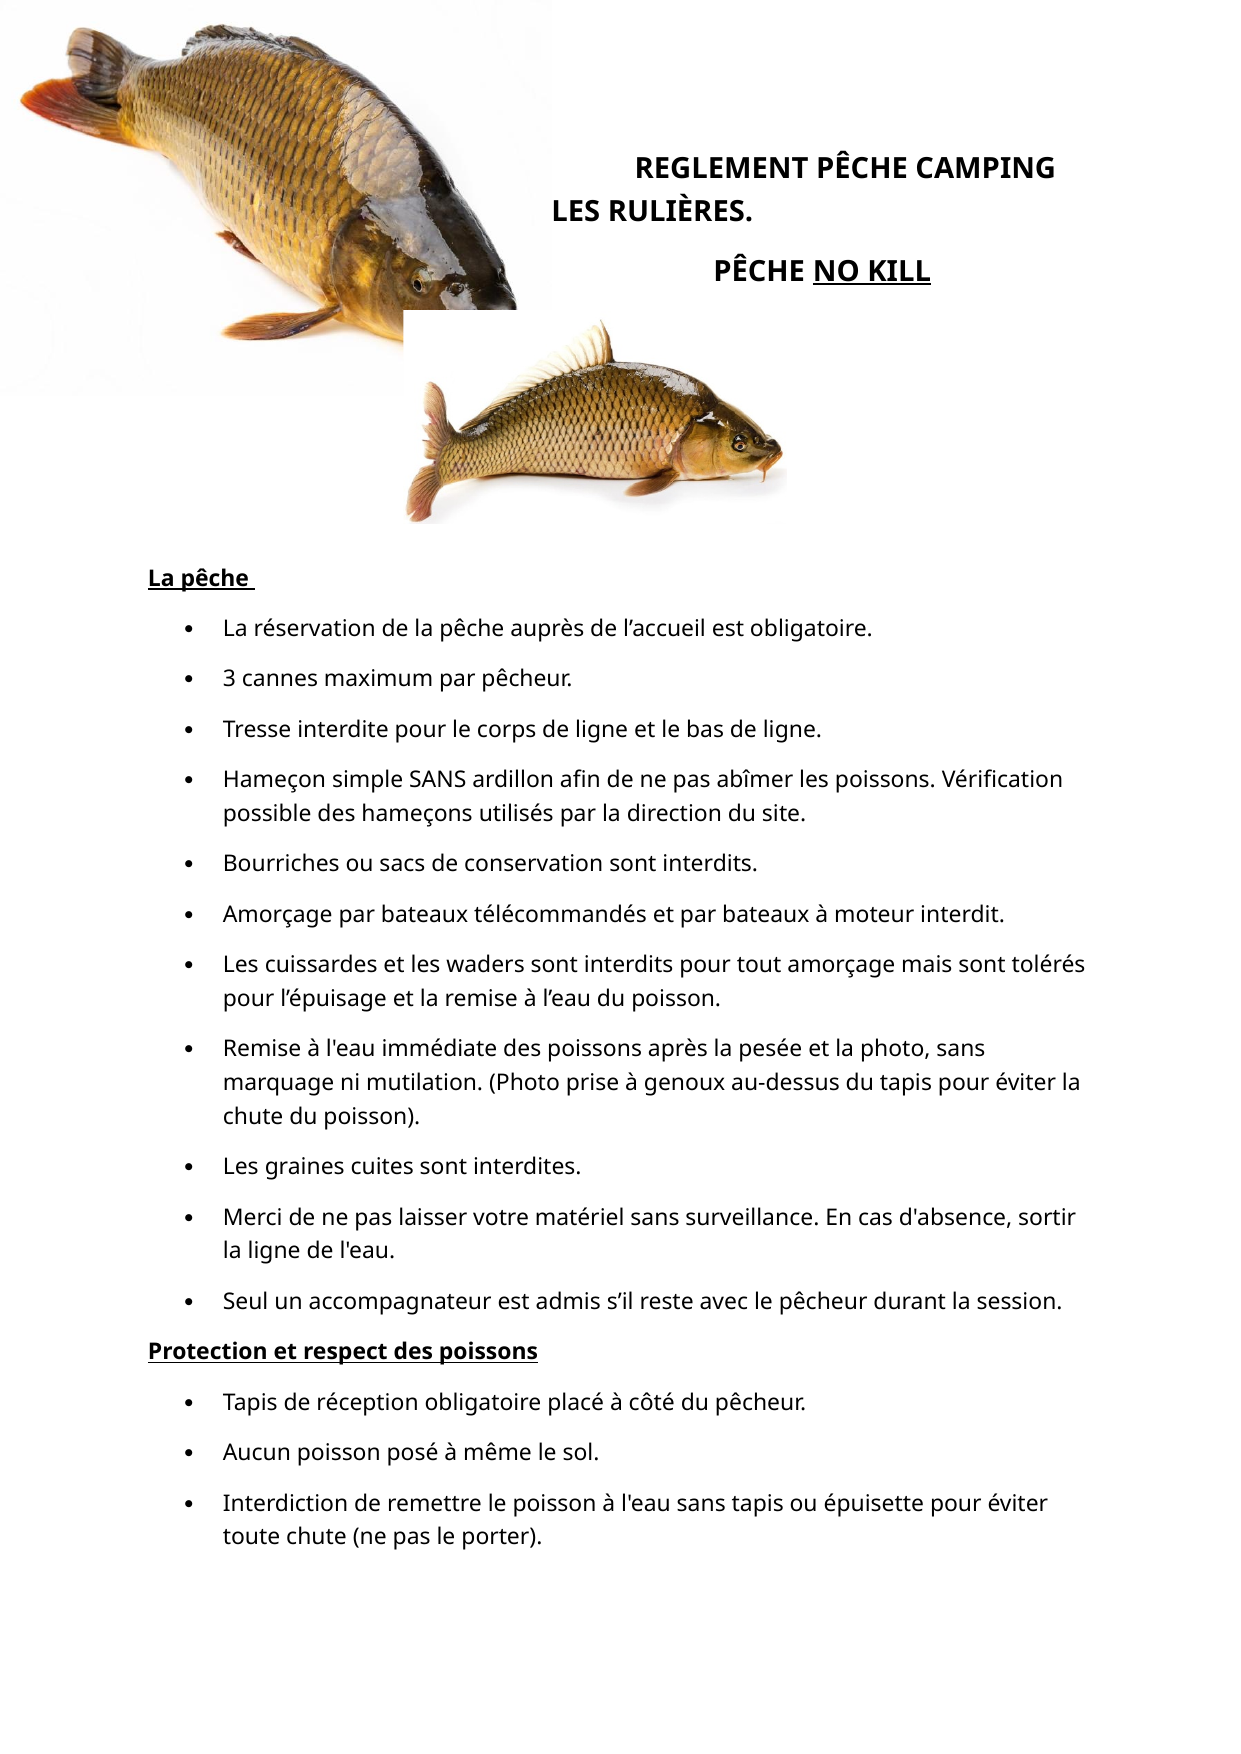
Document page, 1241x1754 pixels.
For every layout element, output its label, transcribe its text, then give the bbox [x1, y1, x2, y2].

list Les cuissardes et les waders sont interdits pour tout amorçage mais sont tolérés pour l’épuisage et la remise à l’eau du poisson. [185, 948, 1093, 1013]
list Amorçage par bateaux télécommandés et par bateaux à moteur interdit. [185, 898, 1093, 929]
picture [0, 0, 787, 524]
list Interdiction de remettre le poisson à l'eau sans tapis ou épuisette pour éviter toute chute (ne pas le porter). [185, 1486, 1093, 1551]
text Protection et respect des poissons [148, 1335, 1093, 1366]
list Merci de ne pas laisser votre matériel sans surveillance. En cas d'absence, sortir la ligne de l'eau. [185, 1201, 1093, 1266]
list Remise à l'eau immédiate des poissons après la pesée et la photo, sans marquage ni mutilation. (Photo prise à genoux au-dessus du tapis pour éviter la chute du poisson). [185, 1032, 1093, 1131]
list Tresse interdite pour le corps de ligne et le bas de ligne. [185, 713, 1093, 744]
list Bourriches ou sacs de conservation sont interdits. [185, 847, 1093, 878]
list 3 cannes maximum par pêcheur. [185, 662, 1093, 693]
list Tapis de réception obligatoire placé à côté du pêcheur. [185, 1386, 1093, 1417]
list Les graines cuites sont interdites. [185, 1150, 1093, 1181]
text REGLEMENT PÊCHE CAMPING LES RULIÈRES. [552, 148, 1093, 230]
list La réservation de la pêche auprès de l’accueil est obligatoire. [185, 612, 1093, 643]
list Hameçon simple SANS ardillon afin de ne pas abîmer les poissons. Vérification possible des hameçons utilisés par la direction du site. [185, 763, 1093, 828]
list Seul un accompagnateur est admis s’il reste avec le pêcheur durant la session. [185, 1285, 1093, 1316]
text La pêche [148, 561, 1093, 593]
list Aucun poisson posé à même le sol. [185, 1436, 1093, 1467]
text PÊCHE NO KILL [552, 250, 1093, 289]
